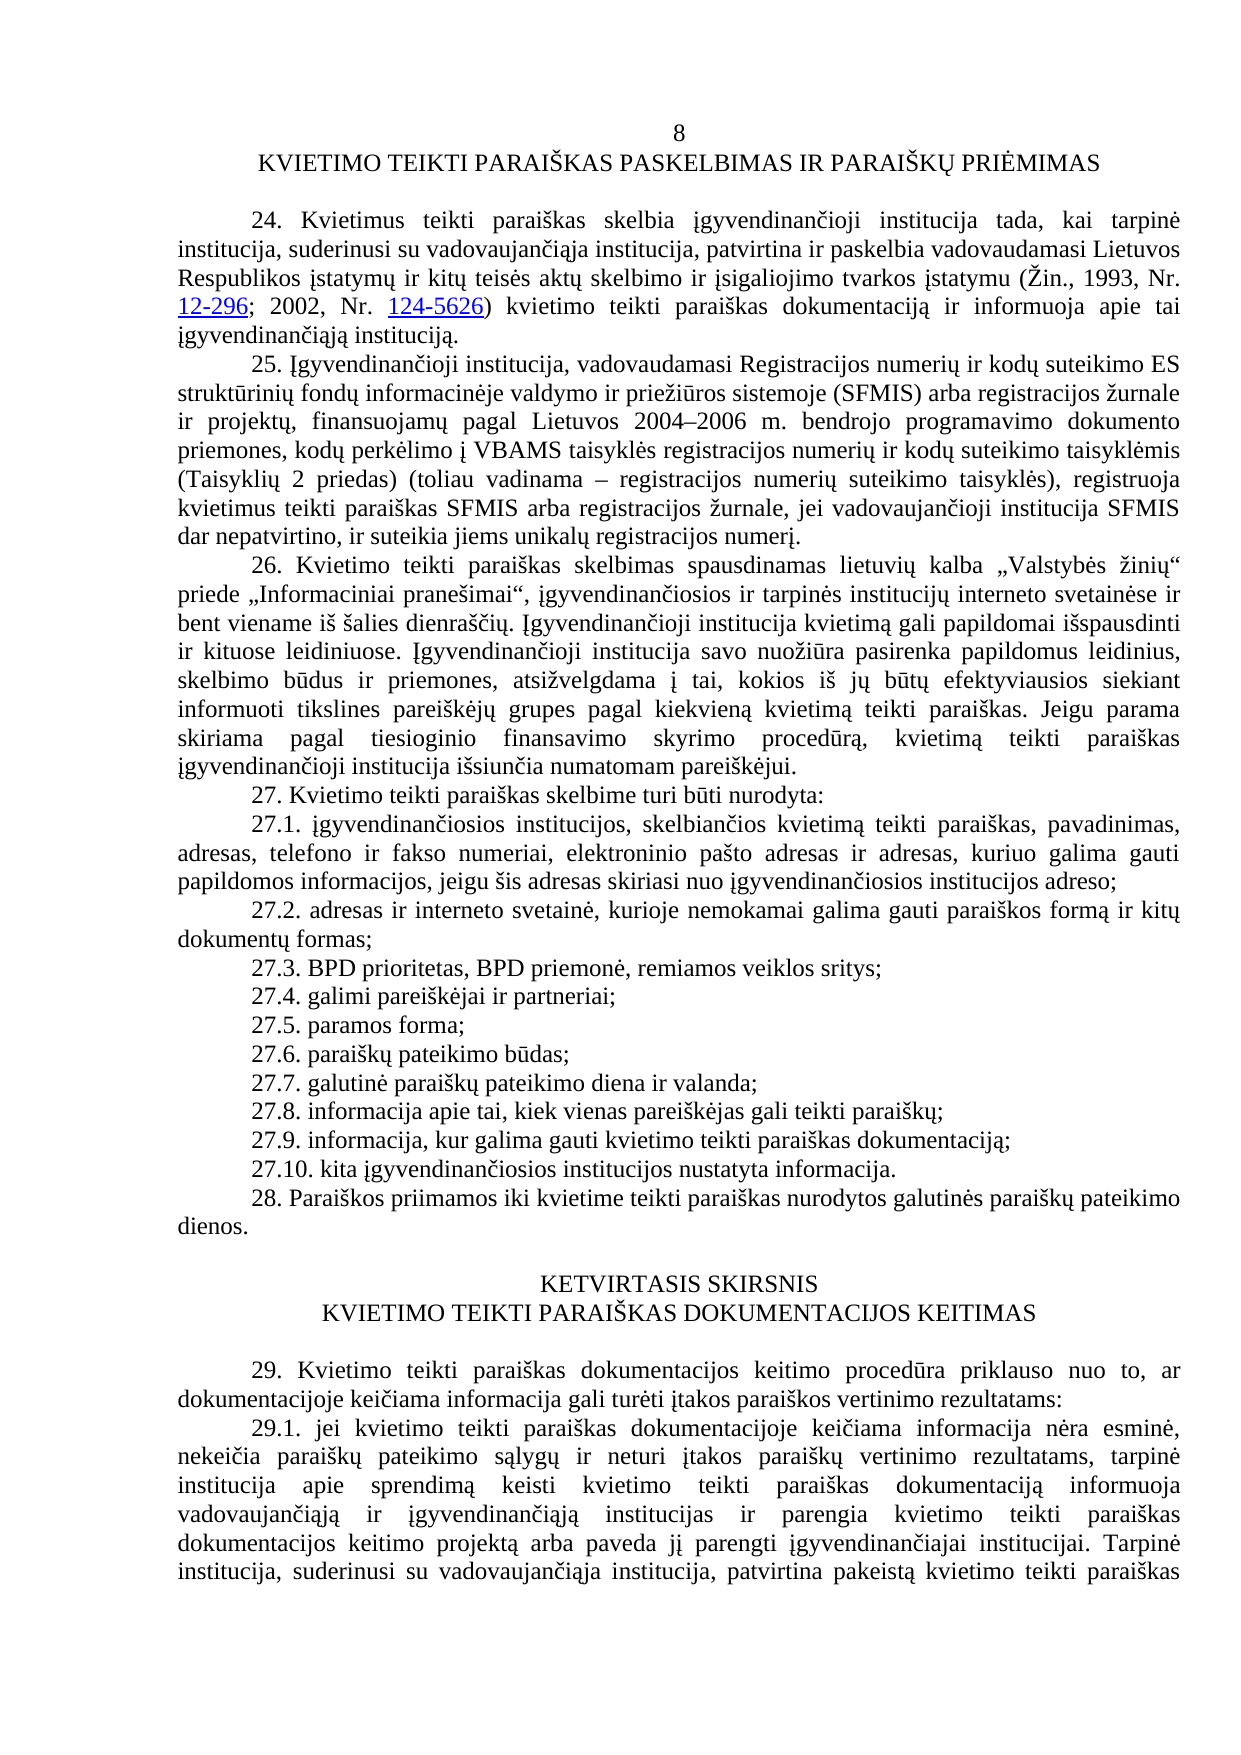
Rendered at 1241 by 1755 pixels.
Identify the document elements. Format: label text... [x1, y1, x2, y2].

text 27.7. galutinė paraiškų pateikimo diena ir valanda; [177, 1068, 1181, 1096]
text KETVIRTASIS SKIRSNIS [177, 1269, 1181, 1298]
text 27.8. informacija apie tai, kiek vienas pareiškėjas gali teikti paraiškų; [177, 1096, 1181, 1125]
text 27.10. kita įgyvendinančiosios institucijos nustatyta informacija. [177, 1154, 1181, 1183]
text 27.1. įgyvendinančiosios institucijos, skelbiančios kvietimą teikti paraiškas, pavadinimas, adresas, telefono ir fakso numeriai, elektroninio pašto adresas ir adresas, kuriuo galima gauti papildomos informacijos, jeigu šis adresas skiriasi nuo įgyvendinančiosios institucijos adreso; [177, 809, 1181, 895]
text 27.6. paraiškų pateikimo būdas; [177, 1039, 1181, 1068]
text 26. Kvietimo teikti paraiškas skelbimas spausdinamas lietuvių kalba „Valstybės žinių“ priede „Informaciniai pranešimai“, įgyvendinančiosios ir tarpinės institucijų interneto svetainėse ir bent viename iš šalies dienraščių. Įgyvendinančioji institucija kvietimą gali papildomai išspausdinti ir kituose leidiniuose. Įgyvendinančioji institucija savo nuožiūra pasirenka papildomus leidinius, skelbimo būdus ir priemones, atsižvelgdama į tai, kokios iš jų būtų efektyviausios siekiant informuoti tikslines pareiškėjų grupes pagal kiekvieną kvietimą teikti paraiškas. Jeigu parama skiriama pagal tiesioginio finansavimo skyrimo procedūrą, kvietimą teikti paraiškas įgyvendinančioji institucija išsiunčia numatomam pareiškėjui. [177, 550, 1181, 780]
text 27.3. BPD prioritetas, BPD priemonė, remiamos veiklos sritys; [177, 953, 1181, 981]
text 29. Kvietimo teikti paraiškas dokumentacijos keitimo procedūra priklauso nuo to, ar dokumentacijoje keičiama informacija gali turėti įtakos paraiškos vertinimo rezultatams: [177, 1355, 1181, 1413]
text 24. Kvietimus teikti paraiškas skelbia įgyvendinančioji institucija tada, kai tarpinė institucija, suderinusi su vadovaujančiąja institucija, patvirtina ir paskelbia vadovaudamasi Lietuvos Respublikos įstatymų ir kitų teisės aktų skelbimo ir įsigaliojimo tvarkos įstatymu (Žin., 1993, Nr. 12-296; 2002, Nr. 124-5626) kvietimo teikti paraiškas dokumentaciją ir informuoja apie tai įgyvendinančiąją instituciją. [177, 205, 1181, 349]
text 25. Įgyvendinančioji institucija, vadovaudamasi Registracijos numerių ir kodų suteikimo ES struktūrinių fondų informacinėje valdymo ir priežiūros sistemoje (SFMIS) arba registracijos žurnale ir projektų, finansuojamų pagal Lietuvos 2004–2006 m. bendrojo programavimo dokumento priemones, kodų perkėlimo į VBAMS taisyklės registracijos numerių ir kodų suteikimo taisyklėmis (Taisyklių 2 priedas) (toliau vadinama – registracijos numerių suteikimo taisyklės), registruoja kvietimus teikti paraiškas SFMIS arba registracijos žurnale, jei vadovaujančioji institucija SFMIS dar nepatvirtino, ir suteikia jiems unikalų registracijos numerį. [177, 349, 1181, 550]
text 27.9. informacija, kur galima gauti kvietimo teikti paraiškas dokumentaciją; [177, 1125, 1181, 1154]
text 29.1. jei kvietimo teikti paraiškas dokumentacijoje keičiama informacija nėra esminė, nekeičia paraiškų pateikimo sąlygų ir neturi įtakos paraiškų vertinimo rezultatams, tarpinė institucija apie sprendimą keisti kvietimo teikti paraiškas dokumentaciją informuoja vadovaujančiąją ir įgyvendinančiąją institucijas ir parengia kvietimo teikti paraiškas dokumentacijos keitimo projektą arba paveda jį parengti įgyvendinančiajai institucijai. Tarpinė institucija, suderinusi su vadovaujančiąja institucija, patvirtina pakeistą kvietimo teikti paraiškas [177, 1413, 1181, 1585]
text 27.4. galimi pareiškėjai ir partneriai; [177, 981, 1181, 1010]
text KVIETIMO TEIKTI PARAIŠKAS PASKELBIMAS IR PARAIŠKŲ PRIĖMIMAS [177, 148, 1181, 176]
text 27.5. paramos forma; [177, 1010, 1181, 1039]
text 27.2. adresas ir interneto svetainė, kurioje nemokamai galima gauti paraiškos formą ir kitų dokumentų formas; [177, 895, 1181, 953]
text KVIETIMO TEIKTI PARAIŠKAS DOKUMENTACIJOS KEITIMAS [177, 1298, 1181, 1326]
text 27. Kvietimo teikti paraiškas skelbime turi būti nurodyta: [177, 780, 1181, 809]
text 28. Paraiškos priimamos iki kvietime teikti paraiškas nurodytos galutinės paraiškų pateikimo dienos. [177, 1183, 1181, 1240]
